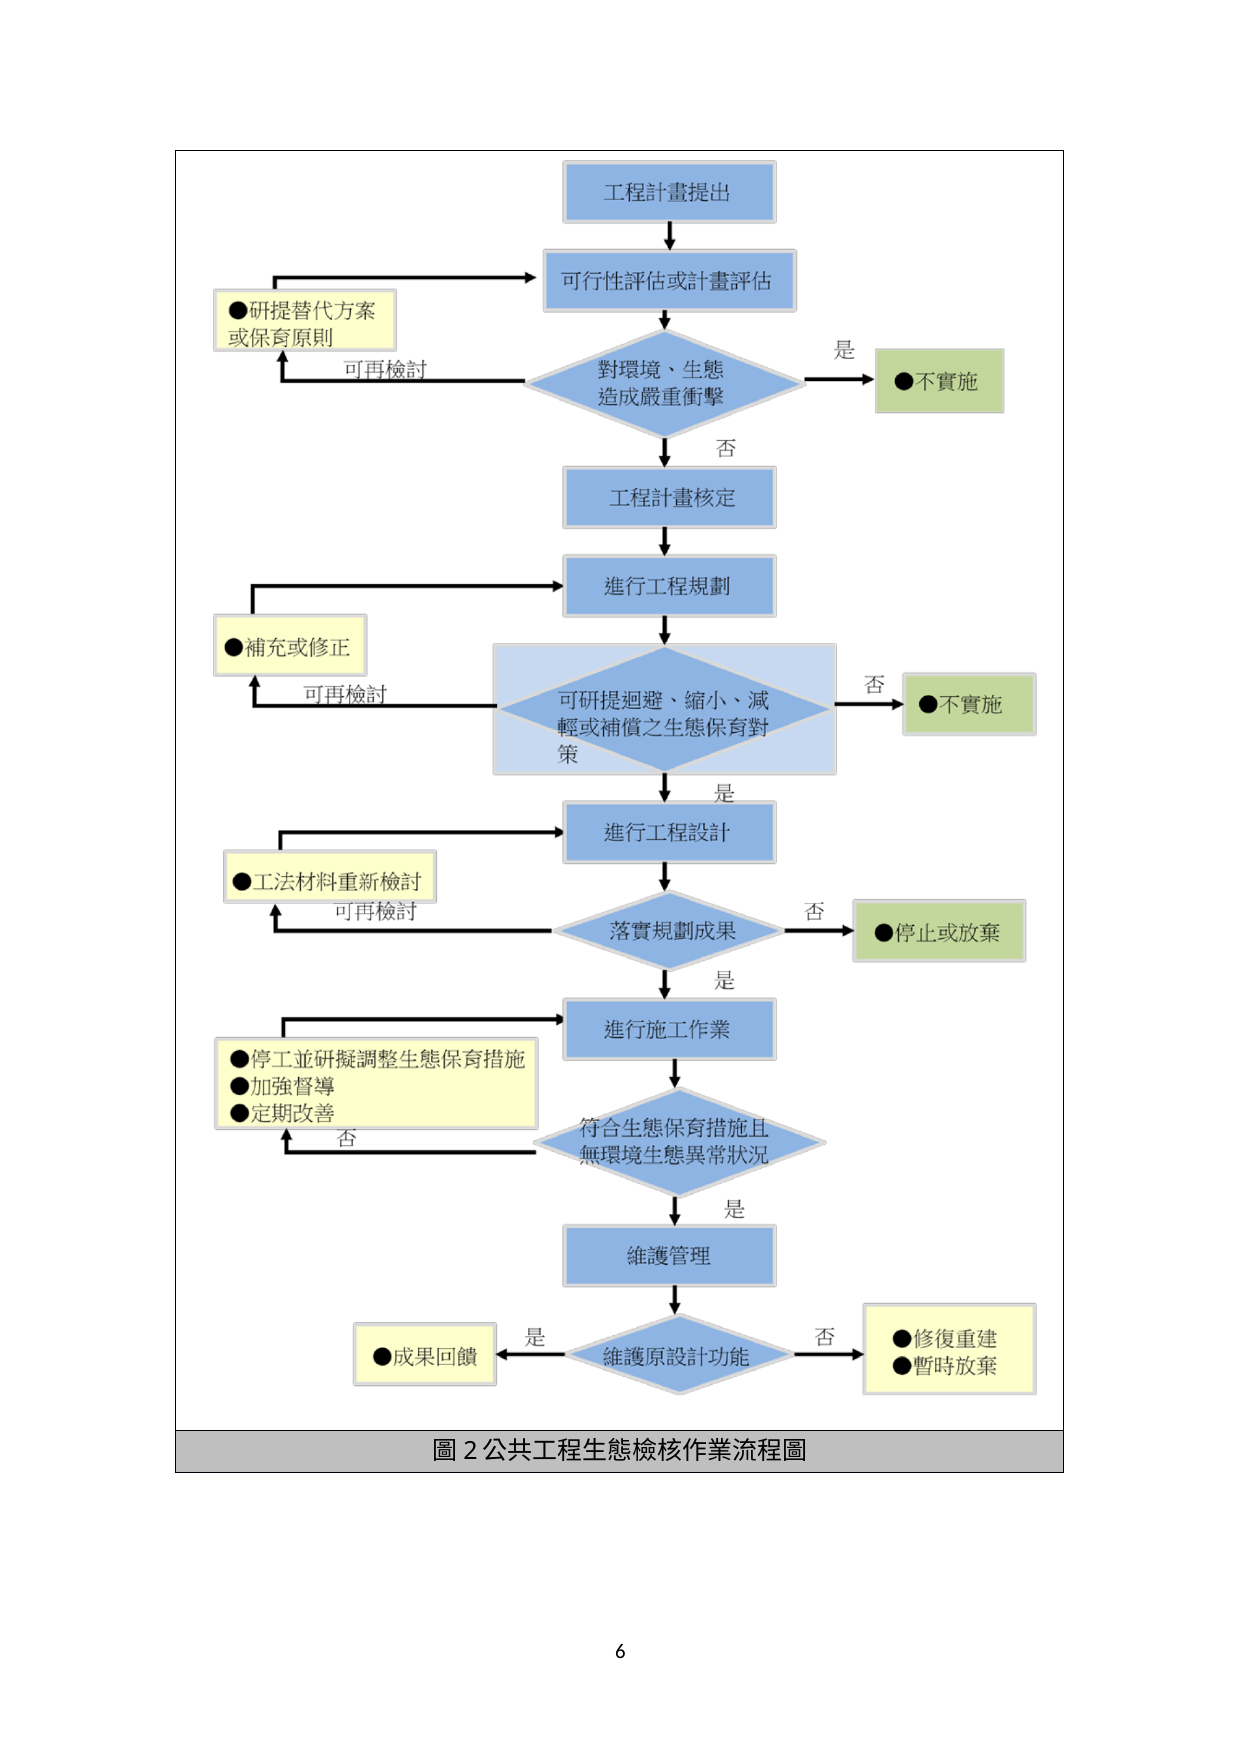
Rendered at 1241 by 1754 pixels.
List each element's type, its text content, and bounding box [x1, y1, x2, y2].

picture [190, 151, 1056, 1430]
table_cell 圖 2公共工程生態檢核作業流程圖 [176, 1431, 1063, 1472]
table_header [1056, 151, 1063, 1430]
table_header [176, 151, 190, 1430]
